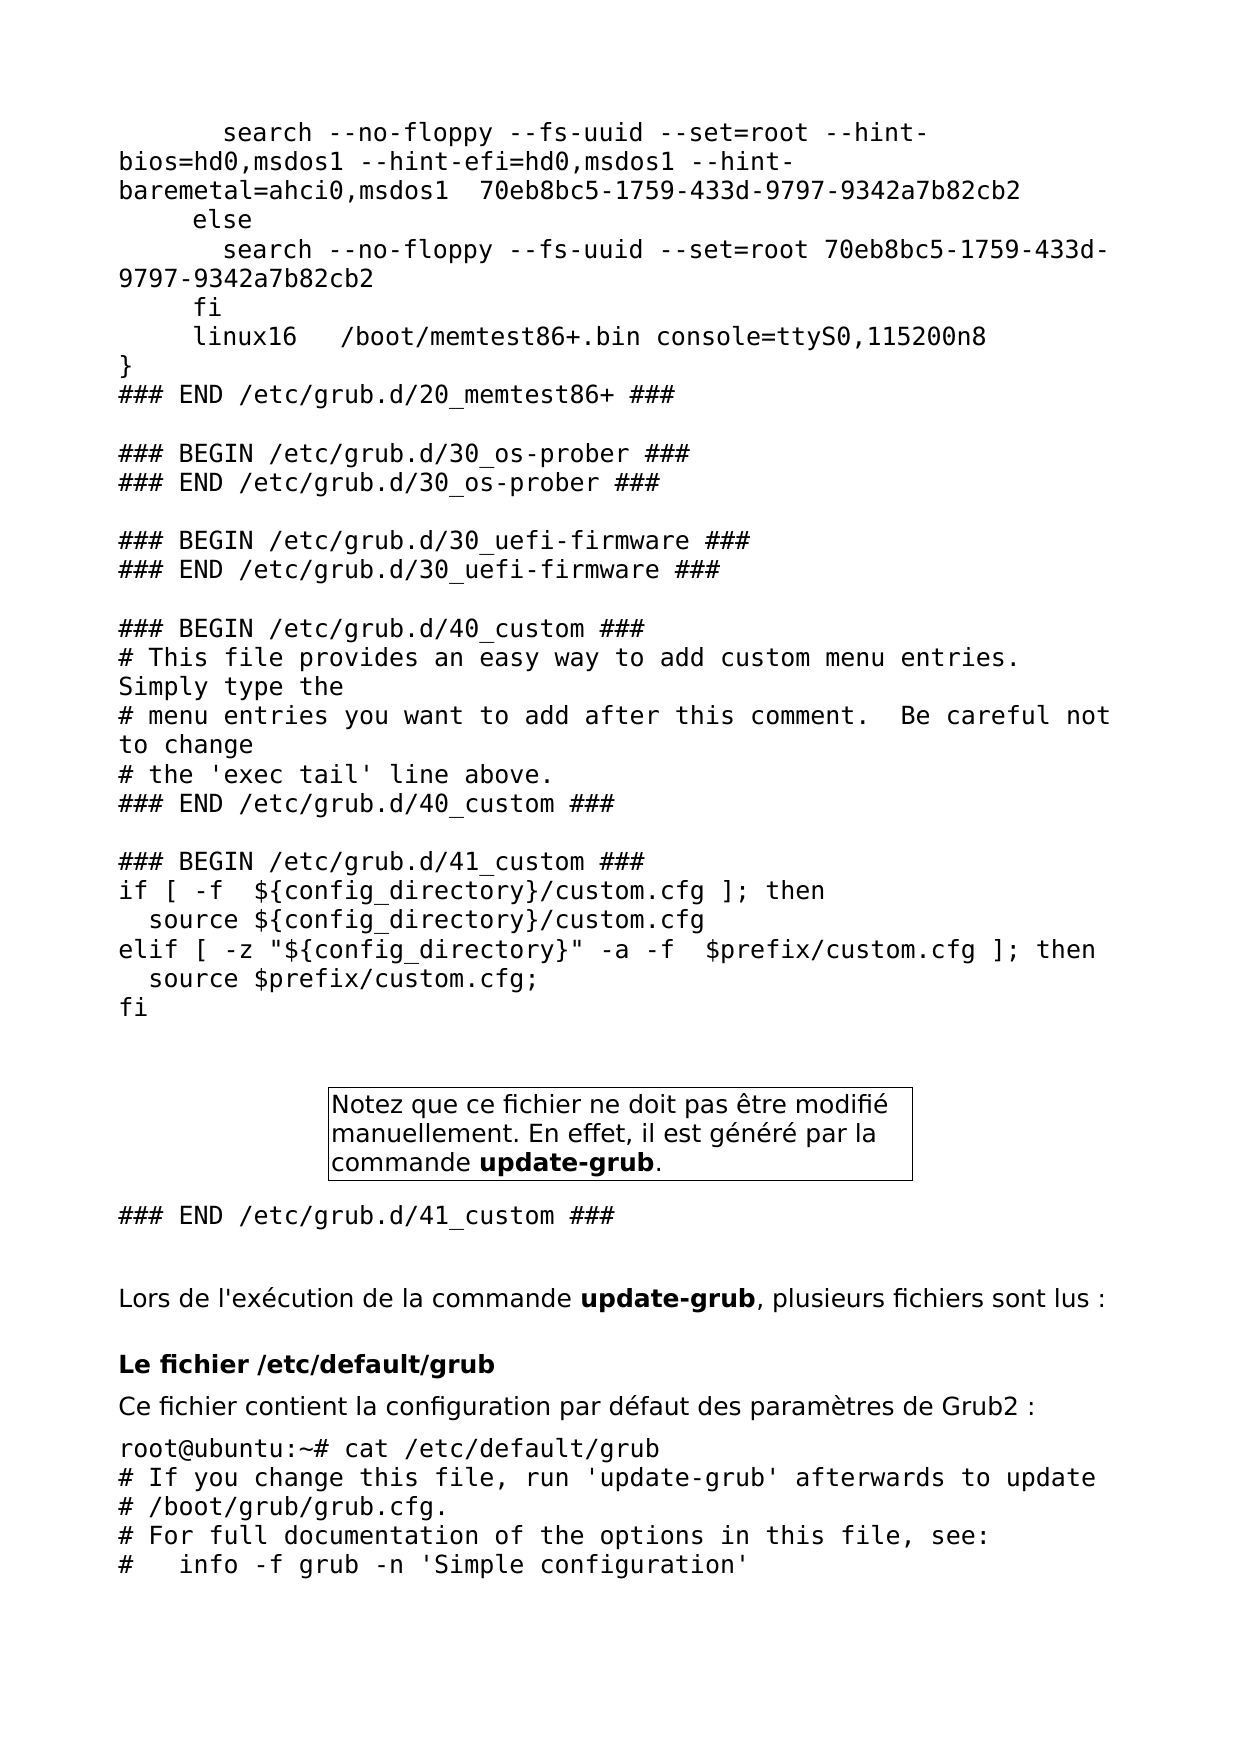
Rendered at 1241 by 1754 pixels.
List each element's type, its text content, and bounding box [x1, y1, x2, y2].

subtitle Le fichier /etc/default/grub [118, 1350, 1122, 1379]
table_header Notez que ce fichier ne doit pas être modifié manuellement. En effet, il est généré par la commande update-grub. [329, 1088, 912, 1180]
text search --no-floppy --fs-uuid --set=root --hint-bios=hd0,msdos1 --hint-efi=hd0,msdos1 --hint-baremetal=ahci0,msdos1 70eb8bc5-1759-433d-9797-9342a7b82cb2 else search --no-floppy --fs-uuid --set=root 70eb8bc5-1759-433d-9797-9342a7b82cb2 fi linux16 /boot/memtest86+.bin console=ttyS0,115200n8 } ### END /etc/grub.d/20_memtest86+ ### ### BEGIN /etc/grub.d/30_os-prober ### ### END /etc/grub.d/30_os-prober ### ### BEGIN /etc/grub.d/30_uefi-firmware ### ### END /etc/grub.d/30_uefi-firmware ### ### BEGIN /etc/grub.d/40_custom ### # This file provides an easy way to add custom menu entries. Simply type the # menu entries you want to add after this comment. Be careful not to change # the 'exec tail' line above. ### END /etc/grub.d/40_custom ### ### BEGIN /etc/grub.d/41_custom ### if [ -f ${config_directory}/custom.cfg ]; then source ${config_directory}/custom.cfg elif [ -z "${config_directory}" -a -f $prefix/custom.cfg ]; then source $prefix/custom.cfg; fi ### END /etc/grub.d/41_custom ### [118, 118, 1122, 1230]
text root@ubuntu:~# cat /etc/default/grub # If you change this file, run 'update-grub' afterwards to update # /boot/grub/grub.cfg. # For full documentation of the options in this file, see: # info -f grub -n 'Simple configuration' [118, 1434, 1122, 1609]
text Lors de l'exécution de la commande update-grub, plusieurs fichiers sont lus : [118, 1284, 1122, 1313]
text Ce fichier contient la configuration par défaut des paramètres de Grub2 : [118, 1392, 1122, 1421]
